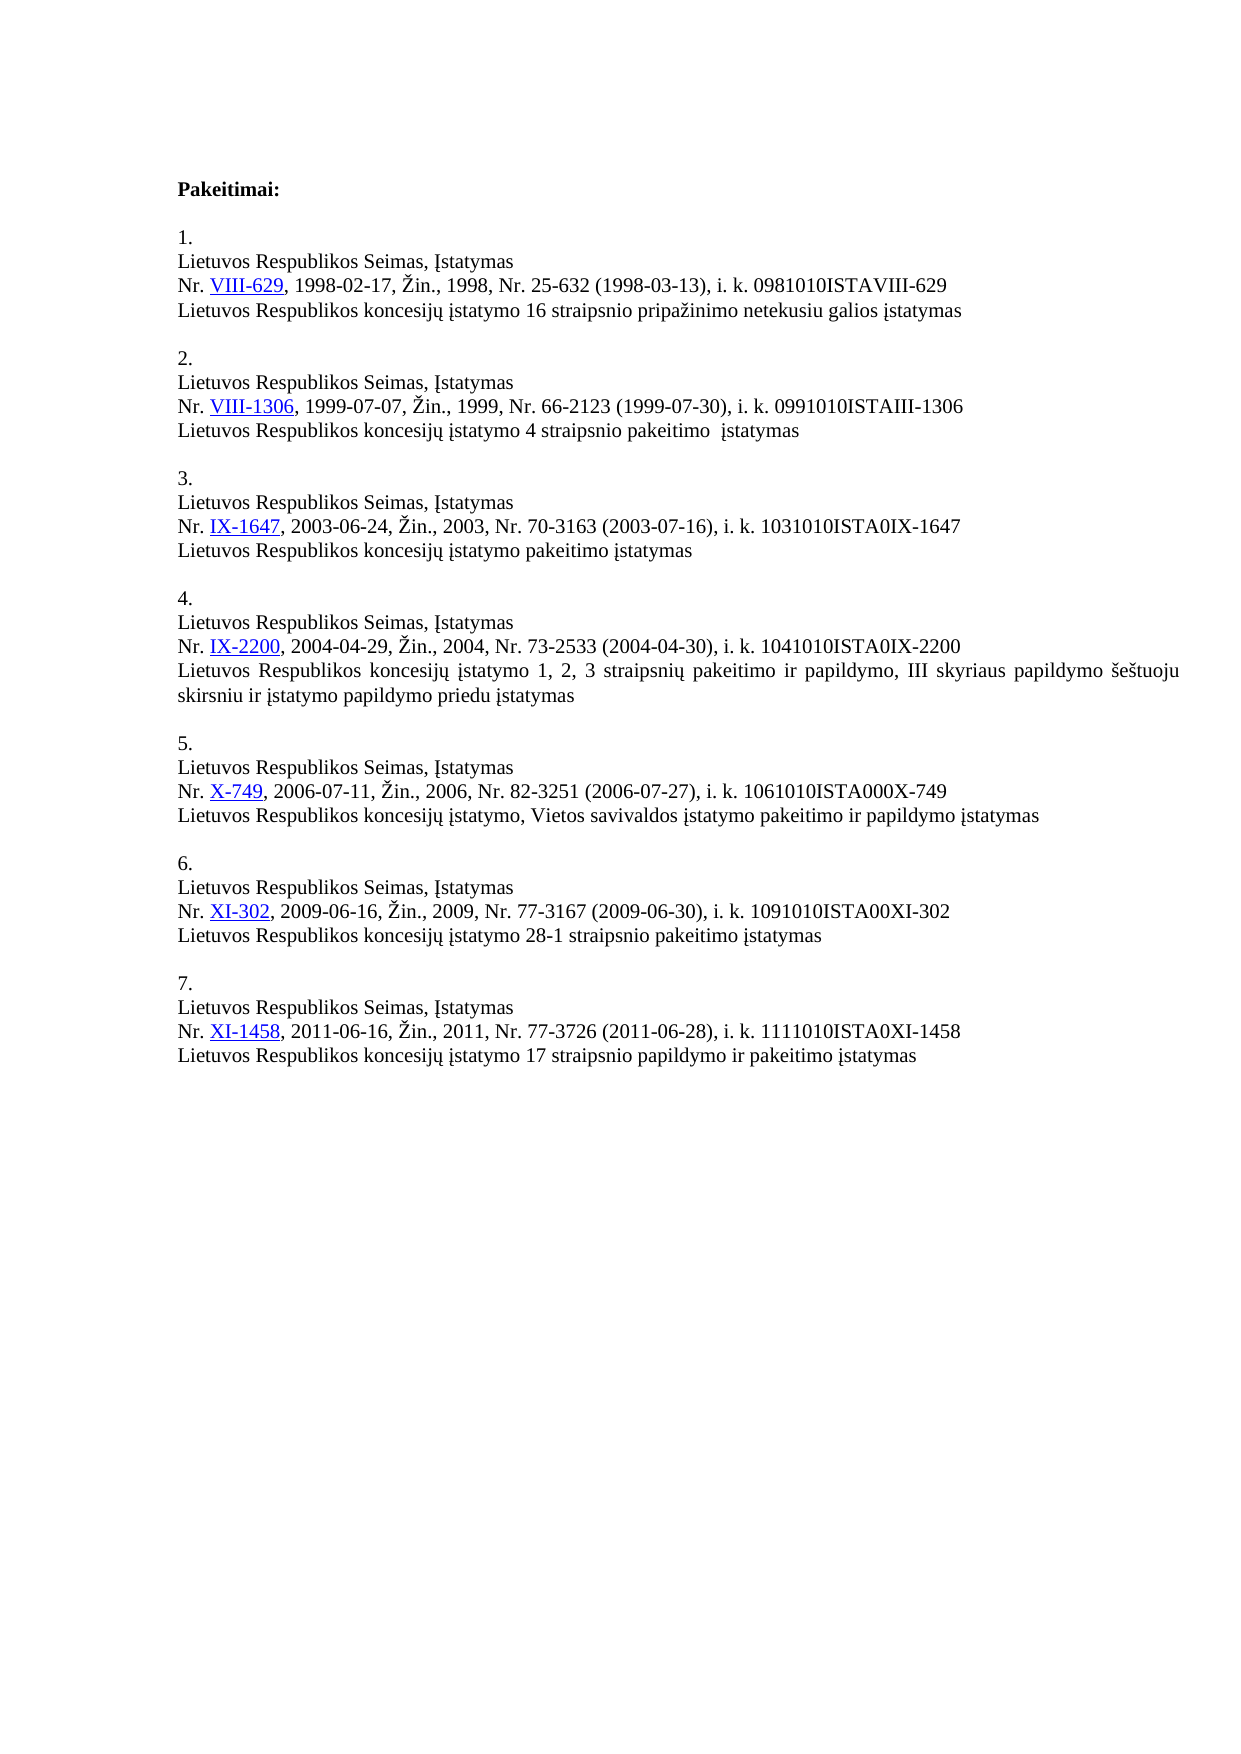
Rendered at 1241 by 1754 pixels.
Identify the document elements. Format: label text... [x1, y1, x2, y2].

text 1. [177, 225, 1181, 249]
text Nr. X-749, 2006-07-11, Žin., 2006, Nr. 82-3251 (2006-07-27), i. k. 1061010ISTA000X-749 [177, 779, 1181, 803]
text 7. [177, 971, 1181, 995]
text Lietuvos Respublikos koncesijų įstatymo 4 straipsnio pakeitimo įstatymas [177, 418, 1181, 442]
text Lietuvos Respublikos Seimas, Įstatymas [177, 875, 1181, 899]
text 3. [177, 466, 1181, 490]
text Lietuvos Respublikos Seimas, Įstatymas [177, 370, 1181, 394]
text Lietuvos Respublikos Seimas, Įstatymas [177, 610, 1181, 634]
text 6. [177, 851, 1181, 875]
text Nr. XI-1458, 2011-06-16, Žin., 2011, Nr. 77-3726 (2011-06-28), i. k. 1111010ISTA0XI-1458 [177, 1019, 1181, 1043]
text Pakeitimai: [177, 177, 1181, 201]
text Nr. VIII-1306, 1999-07-07, Žin., 1999, Nr. 66-2123 (1999-07-30), i. k. 0991010ISTAIII-1306 [177, 394, 1181, 418]
text Lietuvos Respublikos Seimas, Įstatymas [177, 755, 1181, 779]
text Nr. VIII-629, 1998-02-17, Žin., 1998, Nr. 25-632 (1998-03-13), i. k. 0981010ISTAVIII-629 [177, 273, 1181, 297]
text 2. [177, 346, 1181, 370]
text Lietuvos Respublikos Seimas, Įstatymas [177, 490, 1181, 514]
text Lietuvos Respublikos koncesijų įstatymo 16 straipsnio pripažinimo netekusiu galios įstatymas [177, 297, 1181, 322]
text Lietuvos Respublikos koncesijų įstatymo 17 straipsnio papildymo ir pakeitimo įstatymas [177, 1043, 1181, 1067]
text Lietuvos Respublikos Seimas, Įstatymas [177, 995, 1181, 1019]
text Nr. XI-302, 2009-06-16, Žin., 2009, Nr. 77-3167 (2009-06-30), i. k. 1091010ISTA00XI-302 [177, 899, 1181, 923]
text Nr. IX-2200, 2004-04-29, Žin., 2004, Nr. 73-2533 (2004-04-30), i. k. 1041010ISTA0IX-2200 [177, 634, 1181, 658]
text Lietuvos Respublikos koncesijų įstatymo pakeitimo įstatymas [177, 538, 1181, 562]
text Lietuvos Respublikos koncesijų įstatymo, Vietos savivaldos įstatymo pakeitimo ir papildymo įstatymas [177, 803, 1181, 827]
text Lietuvos Respublikos koncesijų įstatymo 28-1 straipsnio pakeitimo įstatymas [177, 923, 1181, 947]
text Lietuvos Respublikos Seimas, Įstatymas [177, 249, 1181, 273]
text Nr. IX-1647, 2003-06-24, Žin., 2003, Nr. 70-3163 (2003-07-16), i. k. 1031010ISTA0IX-1647 [177, 514, 1181, 538]
text Lietuvos Respublikos koncesijų įstatymo 1, 2, 3 straipsnių pakeitimo ir papildymo, III skyriaus papildymo šeštuoju skirsniu ir įstatymo papildymo priedu įstatymas [177, 658, 1181, 707]
text 4. [177, 586, 1181, 610]
text 5. [177, 731, 1181, 755]
